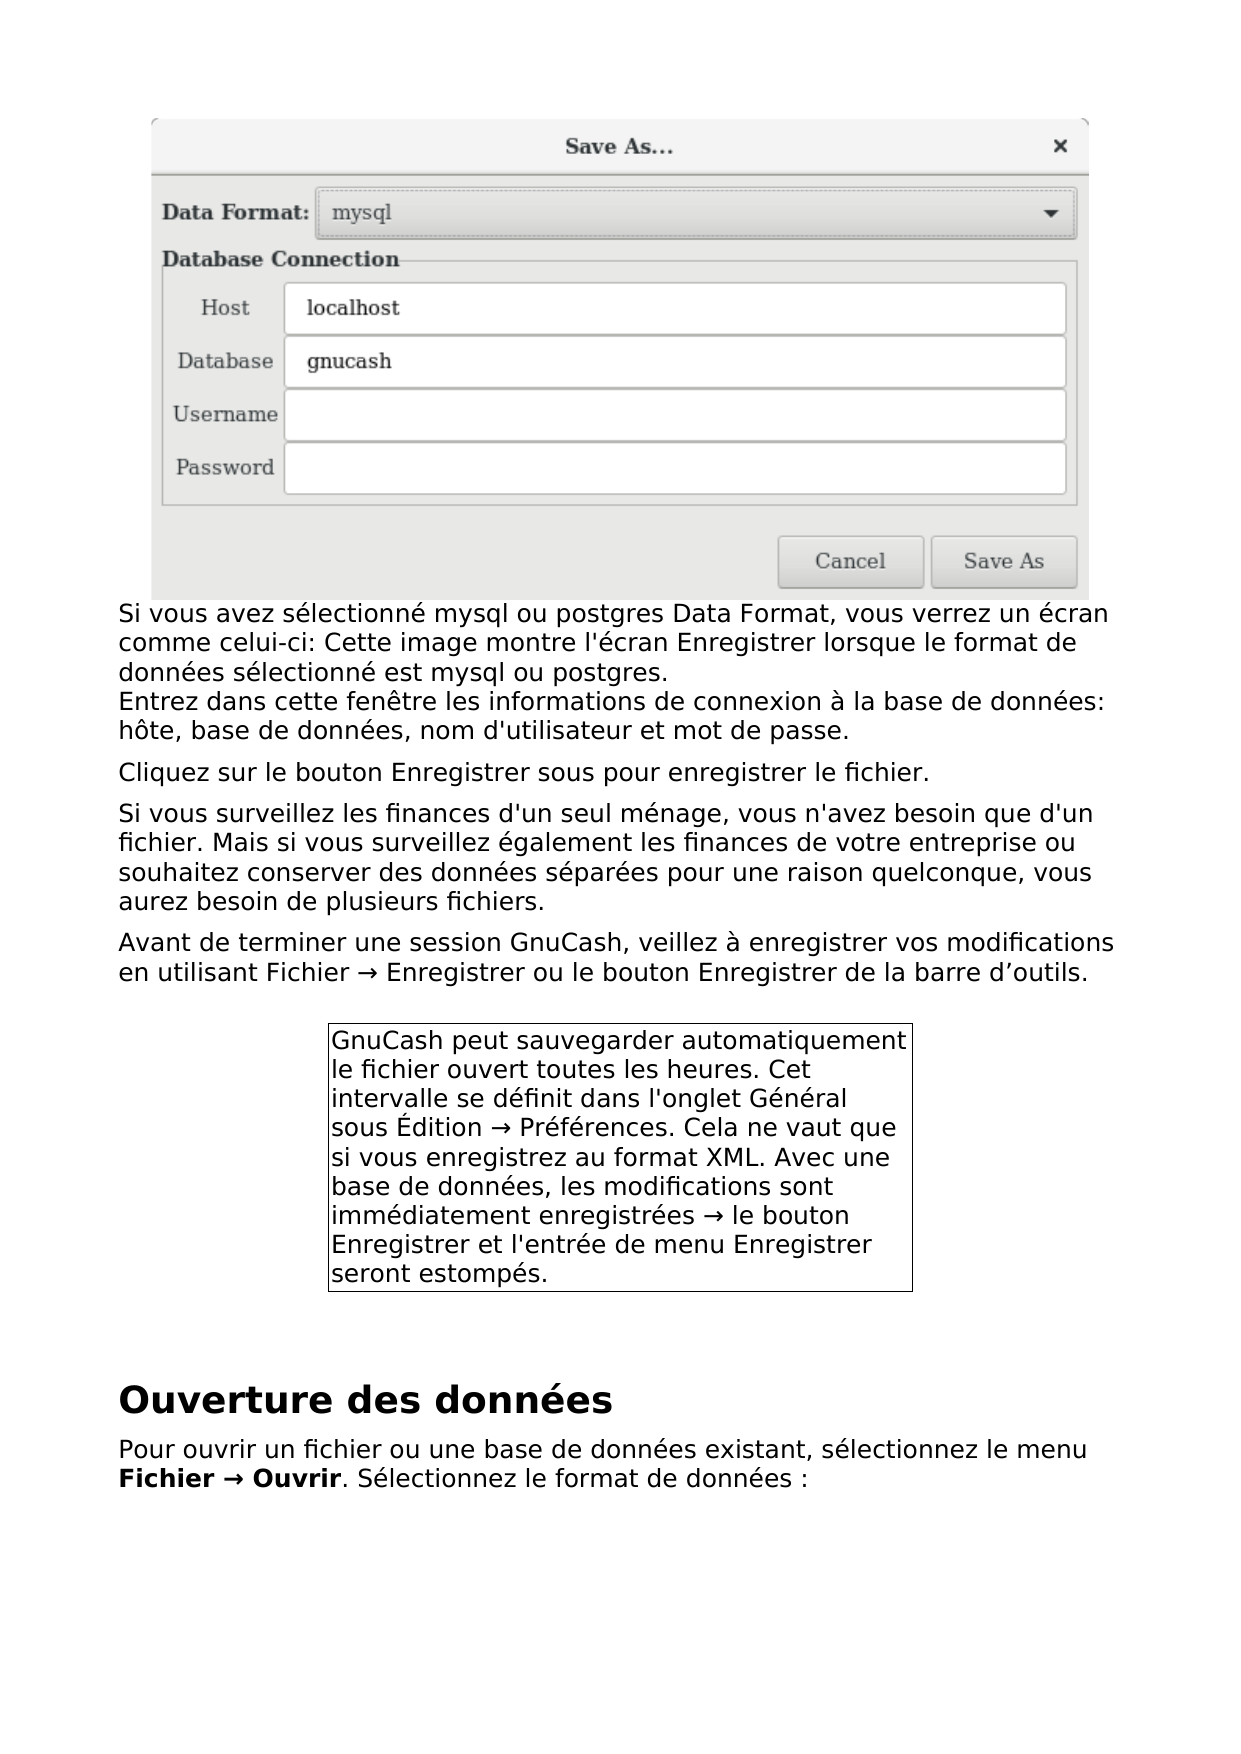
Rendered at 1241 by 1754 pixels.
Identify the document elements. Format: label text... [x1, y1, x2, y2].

table_header GnuCash peut sauvegarder automatiquement le fichier ouvert toutes les heures. Cet intervalle se définit dans l'onglet Général sous Édition → Préférences. Cela ne vaut que si vous enregistrez au format XML. Avec une base de données, les modifications sont immédiatement enregistrées → le bouton Enregistrer et l'entrée de menu Enregistrer seront estompés. [329, 1024, 912, 1291]
text Cliquez sur le bouton Enregistrer sous pour enregistrer le fichier. [118, 758, 1122, 787]
picture [151, 118, 1089, 600]
text Avant de terminer une session GnuCash, veillez à enregistrer vos modifications en utilisant Fichier → Enregistrer ou le bouton Enregistrer de la barre d’outils. [118, 928, 1122, 987]
text Pour ouvrir un fichier ou une base de données existant, sélectionnez le menu Fichier → Ouvrir. Sélectionnez le format de données : [118, 1435, 1122, 1493]
text Si vous avez sélectionné mysql ou postgres Data Format, vous verrez un écran comme celui-ci: Cette image montre l'écran Enregistrer lorsque le format de données sélectionné est mysql ou postgres. Entrez dans cette fenêtre les informations de connexion à la base de données: hôte, base de données, nom d'utilisateur et mot de passe. [118, 118, 1122, 745]
text Si vous surveillez les finances d'un seul ménage, vous n'avez besoin que d'un fichier. Mais si vous surveillez également les finances de votre entreprise ou souhaitez conserver des données séparées pour une raison quelconque, vous aurez besoin de plusieurs fichiers. [118, 799, 1122, 916]
subtitle Ouverture des données [118, 1379, 1122, 1423]
